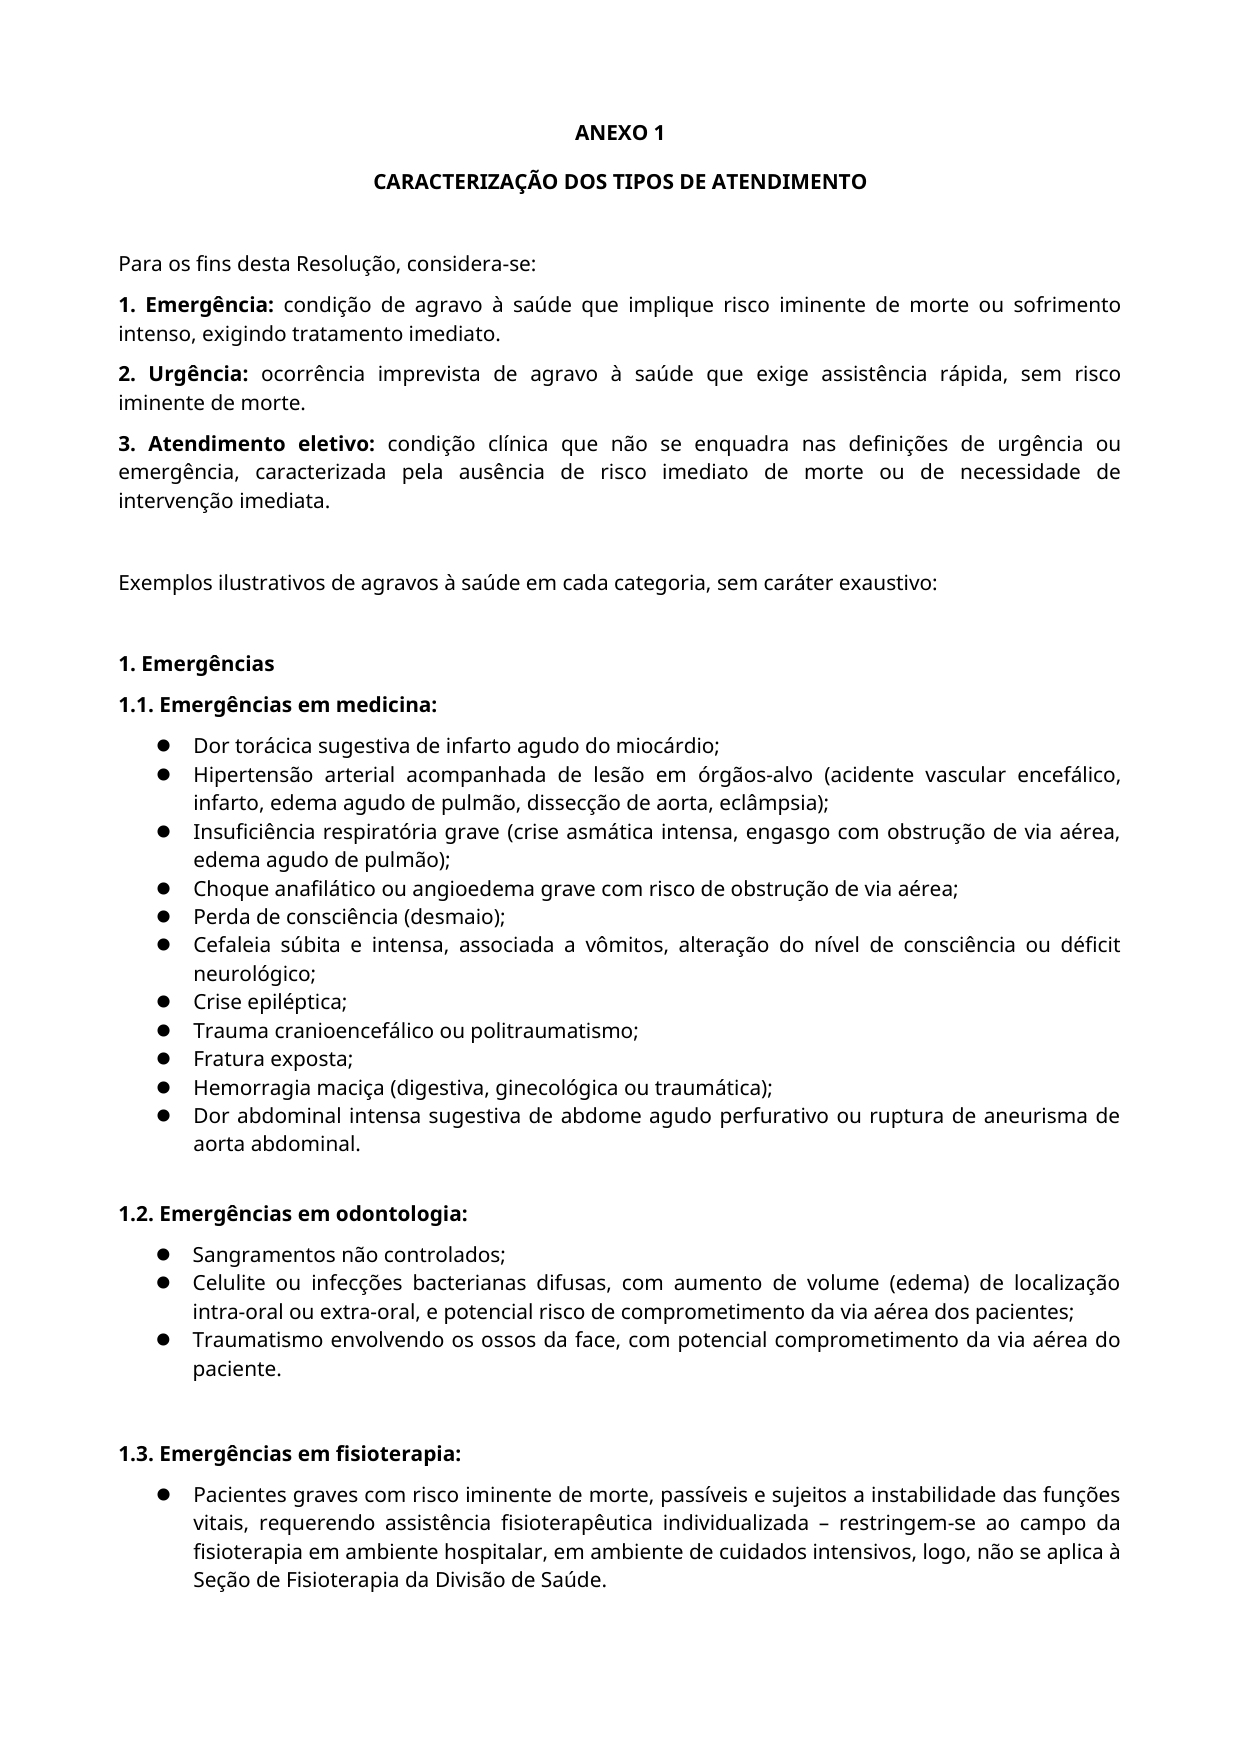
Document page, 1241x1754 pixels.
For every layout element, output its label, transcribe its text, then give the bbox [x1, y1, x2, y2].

text 1.1. Emergências em medicina: [118, 691, 1122, 719]
text 1. Emergência: condição de agravo à saúde que implique risco iminente de morte ou sofrimento intenso, exigindo tratamento imediato. [118, 290, 1122, 347]
text CARACTERIZAÇÃO DOS TIPOS DE ATENDIMENTO [118, 167, 1122, 196]
text Para os fins desta Resolução, considera-se: [118, 249, 1122, 278]
list Trauma cranioencefálico ou politraumatismo; [156, 1016, 1122, 1044]
list Dor abdominal intensa sugestiva de abdome agudo perfurativo ou ruptura de aneurisma de aorta abdominal. [156, 1101, 1122, 1158]
text 3. Atendimento eletivo: condição clínica que não se enquadra nas definições de urgência ou emergência, caracterizada pela ausência de risco imediato de morte ou de necessidade de intervenção imediata. [118, 429, 1122, 514]
list Dor torácica sugestiva de infarto agudo do miocárdio; [156, 731, 1122, 760]
list Hipertensão arterial acompanhada de lesão em órgãos-alvo (acidente vascular encefálico, infarto, edema agudo de pulmão, dissecção de aorta, eclâmpsia); [156, 760, 1122, 817]
text ANEXO 1 [118, 118, 1122, 147]
list Perda de consciência (desmaio); [156, 902, 1122, 931]
list Celulite ou infecções bacterianas difusas, com aumento de volume (edema) de localização intra-oral ou extra-oral, e potencial risco de comprometimento da via aérea dos pacientes; [155, 1268, 1122, 1325]
list Traumatismo envolvendo os ossos da face, com potencial comprometimento da via aérea do paciente. [155, 1325, 1122, 1382]
list Pacientes graves com risco iminente de morte, passíveis e sujeitos a instabilidade das funções vitais, requerendo assistência fisioterapêutica individualizada – restringem-se ao campo da fisioterapia em ambiente hospitalar, em ambiente de cuidados intensivos, logo, não se aplica à Seção de Fisioterapia da Divisão de Saúde. [156, 1480, 1122, 1594]
text 1.2. Emergências em odontologia: [118, 1199, 1122, 1227]
list Fratura exposta; [156, 1044, 1122, 1073]
list Choque anafilático ou angioedema grave com risco de obstrução de via aérea; [156, 874, 1122, 902]
text 1. Emergências [118, 649, 1122, 678]
list Cefaleia súbita e intensa, associada a vômitos, alteração do nível de consciência ou déficit neurológico; [156, 931, 1122, 987]
text 2. Urgência: ocorrência imprevista de agravo à saúde que exige assistência rápida, sem risco iminente de morte. [118, 359, 1122, 416]
list Crise epiléptica; [156, 987, 1122, 1016]
list Sangramentos não controlados; [155, 1240, 1122, 1268]
text Exemplos ilustrativos de agravos à saúde em cada categoria, sem caráter exaustivo: [118, 568, 1122, 596]
text 1.3. Emergências em fisioterapia: [118, 1439, 1122, 1467]
list Hemorragia maciça (digestiva, ginecológica ou traumática); [156, 1073, 1122, 1101]
list Insuficiência respiratória grave (crise asmática intensa, engasgo com obstrução de via aérea, edema agudo de pulmão); [156, 817, 1122, 874]
